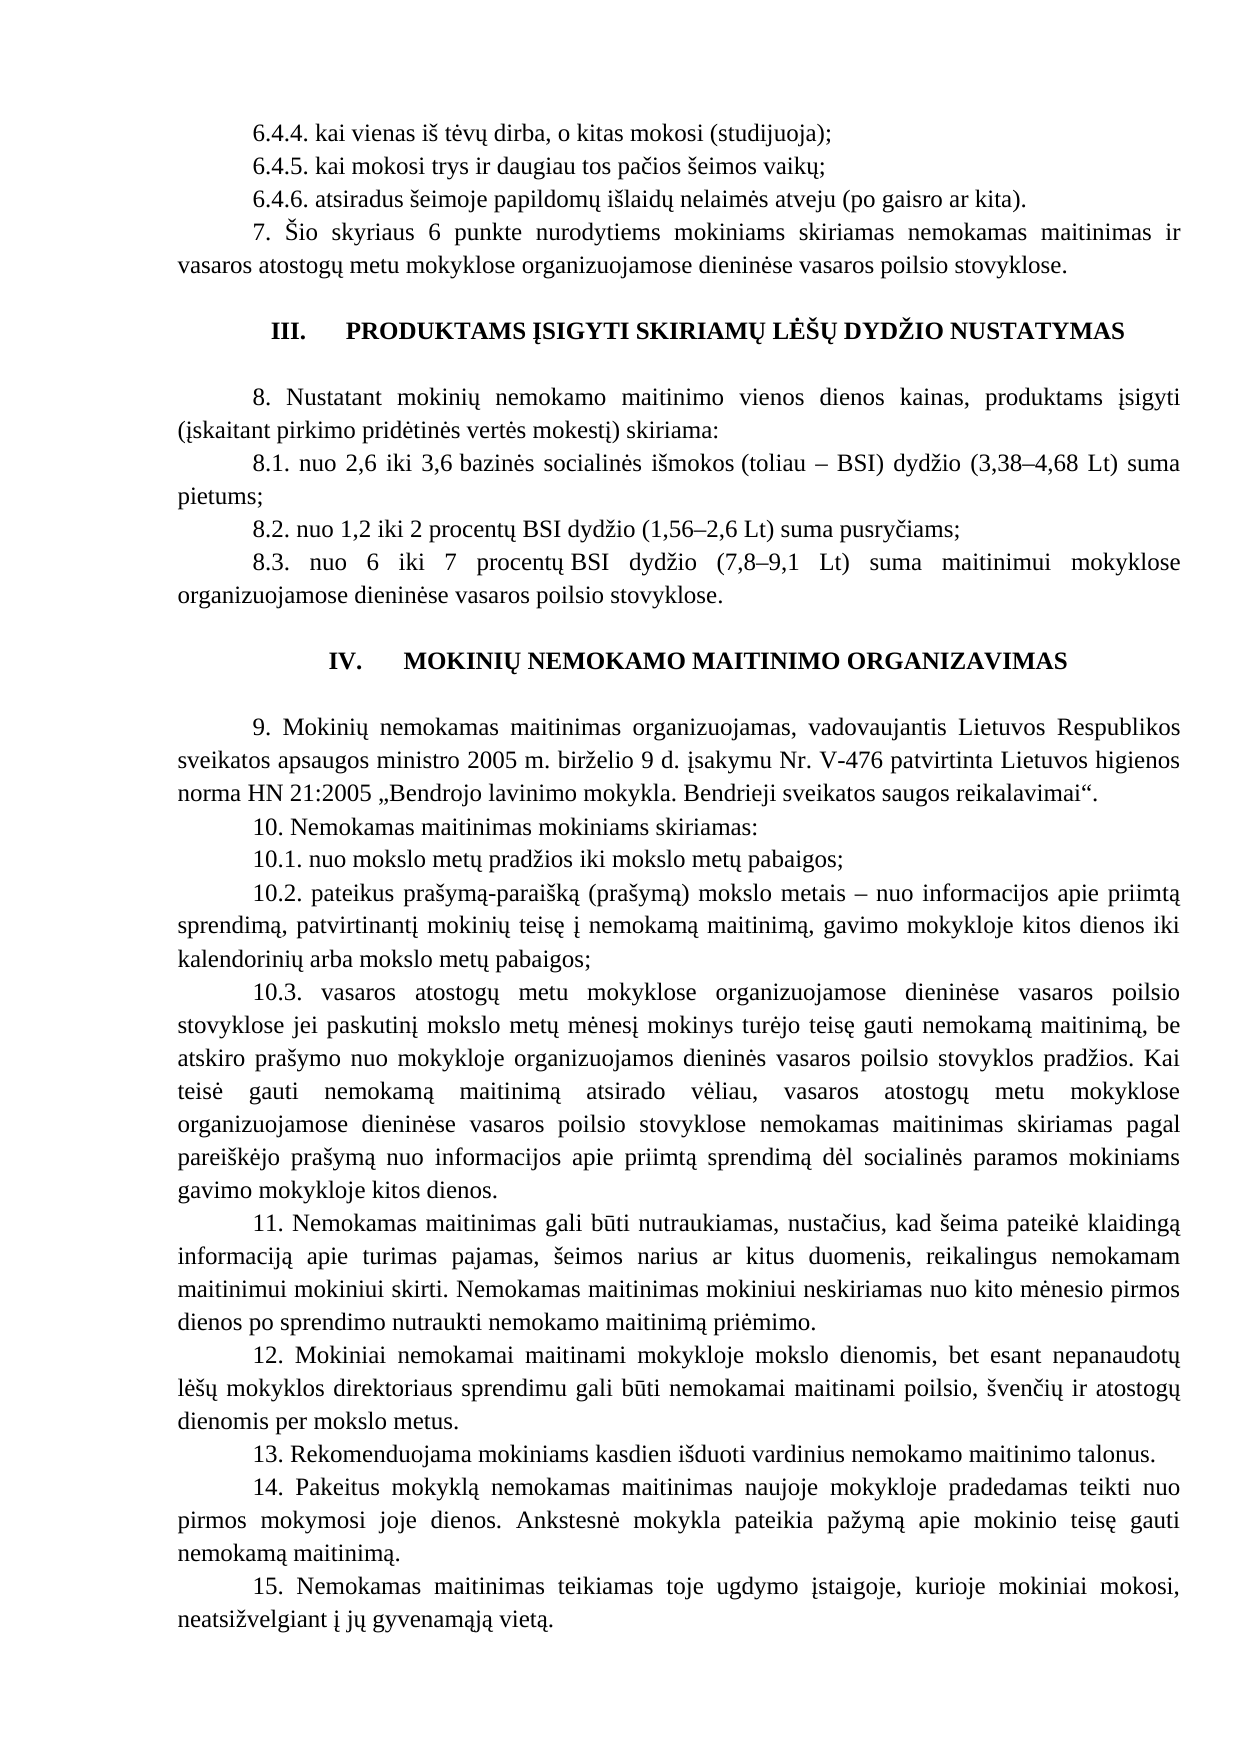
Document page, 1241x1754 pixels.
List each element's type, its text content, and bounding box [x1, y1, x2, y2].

text 6.4.6. atsiradus šeimoje papildomų išlaidų nelaimės atveju (po gaisro ar kita). [177, 184, 1181, 213]
text 8.2. nuo 1,2 iki 2 procentų BSI dydžio (1,56–2,6 Lt) suma pusryčiams; [177, 514, 1181, 543]
text 10.2. pateikus prašymą-paraišką (prašymą) mokslo metais – nuo informacijos apie priimtą sprendimą, patvirtinantį mokinių teisę į nemokamą maitinimą, gavimo mokykloje kitos dienos iki kalendorinių arba mokslo metų pabaigos; [177, 878, 1181, 972]
text 13. Rekomenduojama mokiniams kasdien išduoti vardinius nemokamo maitinimo talonus. [177, 1439, 1181, 1468]
text 7. Šio skyriaus 6 punkte nurodytiems mokiniams skiriamas nemokamas maitinimas ir vasaros atostogų metu mokyklose organizuojamose dieninėse vasaros poilsio stovyklose. [177, 217, 1181, 279]
text 6.4.5. kai mokosi trys ir daugiau tos pačios šeimos vaikų; [177, 151, 1181, 180]
text 11. Nemokamas maitinimas gali būti nutraukiamas, nustačius, kad šeima pateikė klaidingą informaciją apie turimas pajamas, šeimos narius ar kitus duomenis, reikalingus nemokamam maitinimui mokiniui skirti. Nemokamas maitinimas mokiniui neskiriamas nuo kito mėnesio pirmos dienos po sprendimo nutraukti nemokamo maitinimą priėmimo. [177, 1208, 1181, 1336]
text 8. Nustatant mokinių nemokamo maitinimo vienos dienos kainas, produktams įsigyti (įskaitant pirkimo pridėtinės vertės mokestį) skiriama: [177, 382, 1181, 444]
text 10.3. vasaros atostogų metu mokyklose organizuojamose dieninėse vasaros poilsio stovyklose jei paskutinį mokslo metų mėnesį mokinys turėjo teisę gauti nemokamą maitinimą, be atskiro prašymo nuo mokykloje organizuojamos dieninės vasaros poilsio stovyklos pradžios. Kai teisė gauti nemokamą maitinimą atsirado vėliau, vasaros atostogų metu mokyklose organizuojamose dieninėse vasaros poilsio stovyklose nemokamas maitinimas skiriamas pagal pareiškėjo prašymą nuo informacijos apie priimtą sprendimą dėl socialinės paramos mokiniams gavimo mokykloje kitos dienos. [177, 977, 1181, 1203]
text IV. MOKINIŲ NEMOKAMO MAITINIMO ORGANIZAVIMAS [215, 646, 1181, 675]
text 8.3. nuo 6 iki 7 procentų BSI dydžio (7,8–9,1 Lt) suma maitinimui mokyklose organizuojamose dieninėse vasaros poilsio stovyklose. [177, 547, 1181, 609]
text 6.4.4. kai vienas iš tėvų dirba, o kitas mokosi (studijuoja); [177, 118, 1181, 147]
text 12. Mokiniai nemokamai maitinami mokykloje mokslo dienomis, bet esant nepanaudotų lėšų mokyklos direktoriaus sprendimu gali būti nemokamai maitinami poilsio, švenčių ir atostogų dienomis per mokslo metus. [177, 1340, 1181, 1435]
text 9. Mokinių nemokamas maitinimas organizuojamas, vadovaujantis Lietuvos Respublikos sveikatos apsaugos ministro 2005 m. birželio 9 d. įsakymu Nr. V-476 patvirtinta Lietuvos higienos norma HN 21:2005 „Bendrojo lavinimo mokykla. Bendrieji sveikatos saugos reikalavimai“. [177, 712, 1181, 807]
text 10.1. nuo mokslo metų pradžios iki mokslo metų pabaigos; [177, 844, 1181, 873]
text 14. Pakeitus mokyklą nemokamas maitinimas naujoje mokykloje pradedamas teikti nuo pirmos mokymosi joje dienos. Ankstesnė mokykla pateikia pažymą apie mokinio teisę gauti nemokamą maitinimą. [177, 1472, 1181, 1567]
text 8.1. nuo 2,6 iki 3,6 bazinės socialinės išmokos (toliau – BSI) dydžio (3,38–4,68 Lt) suma pietums; [177, 448, 1181, 510]
text III. PRODUKTAMS ĮSIGYTI SKIRIAMŲ LĖŠŲ DYDŽIO NUSTATYMAS [215, 316, 1181, 345]
text 15. Nemokamas maitinimas teikiamas toje ugdymo įstaigoje, kurioje mokiniai mokosi, neatsižvelgiant į jų gyvenamąją vietą. [177, 1571, 1181, 1633]
text 10. Nemokamas maitinimas mokiniams skiriamas: [177, 812, 1181, 840]
